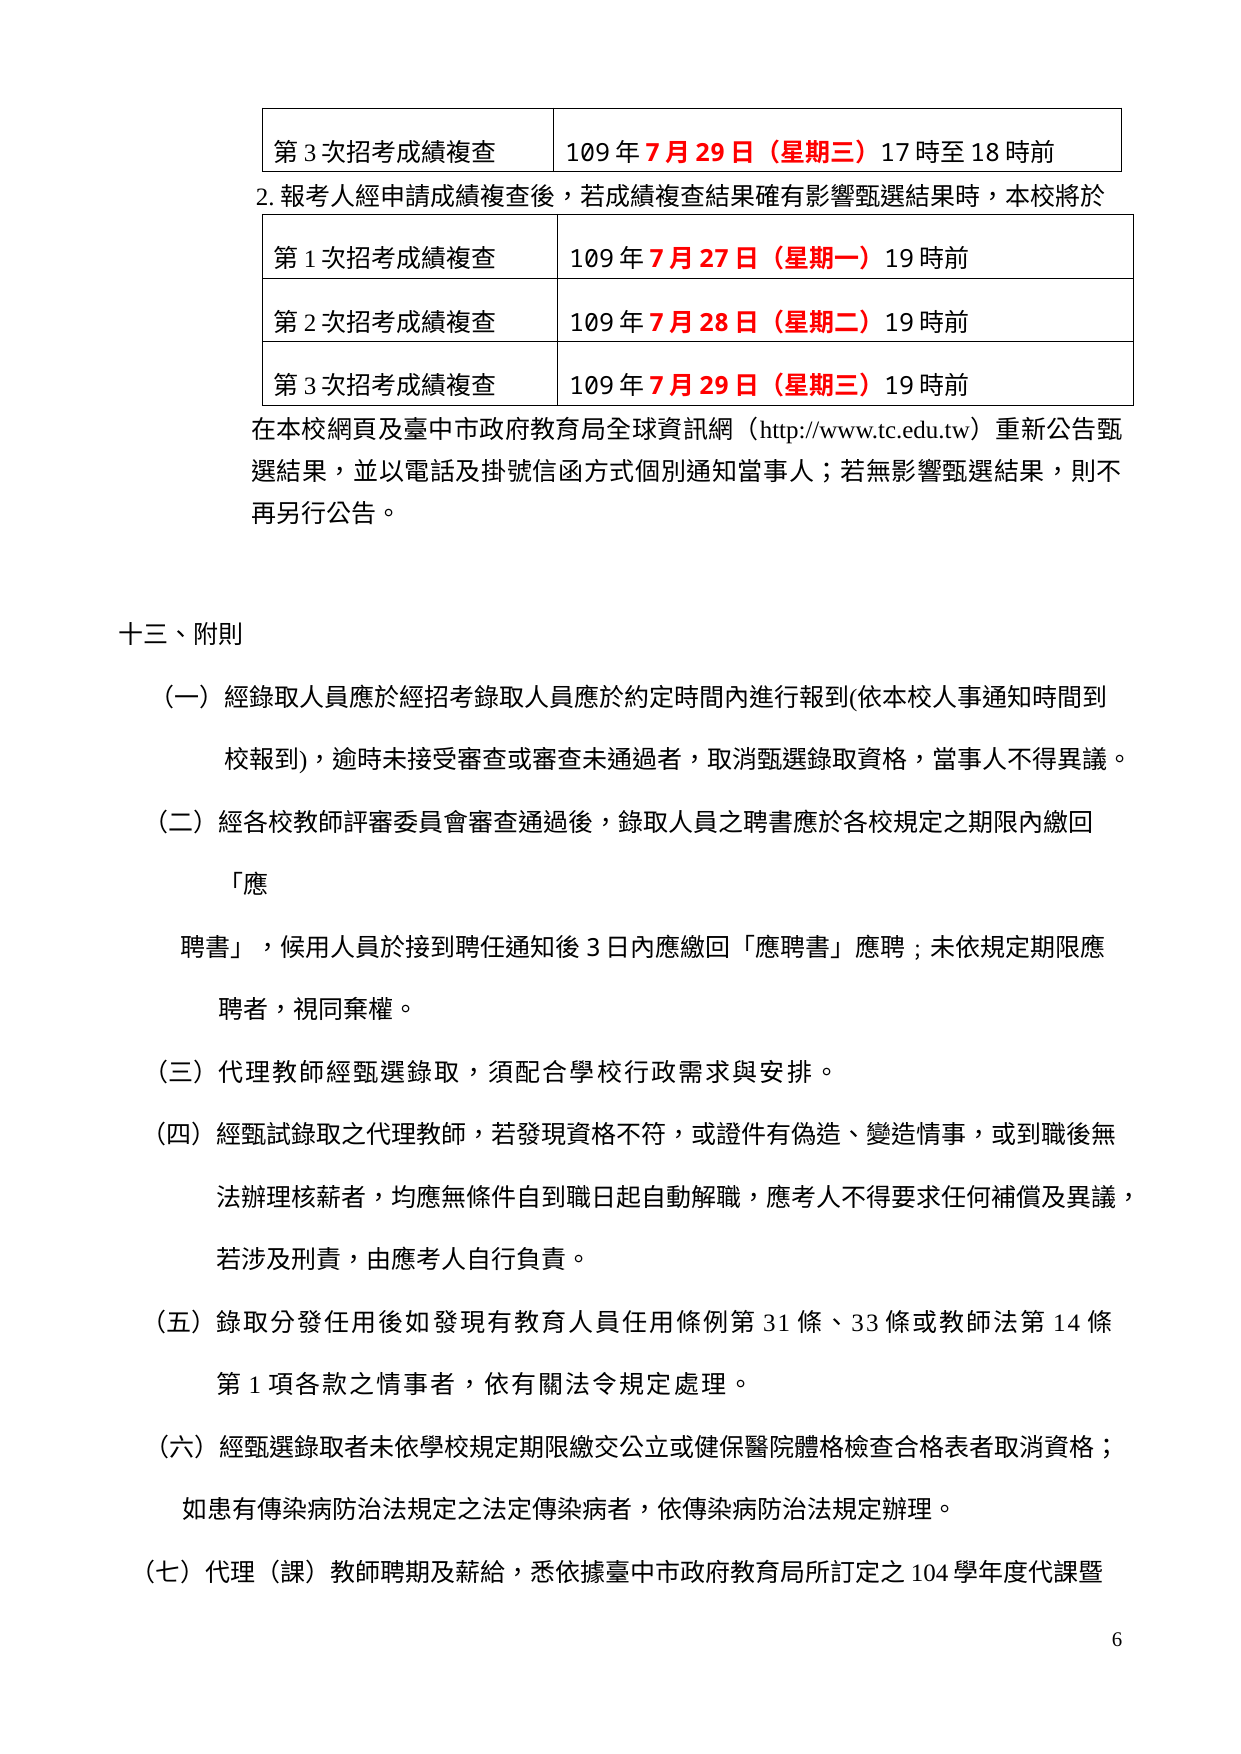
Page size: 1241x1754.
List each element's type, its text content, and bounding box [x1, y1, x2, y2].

table_cell 第2次招考成績複查 [263, 279, 557, 341]
table_cell 109年7月29日（星期三）19時前 [558, 342, 1133, 404]
text （五）錄取分發任用後如發現有教育人員任用條例第31條、33條或教師法第14條第1項各款之情事者，依有關法令規定處理。 [141, 1278, 1122, 1403]
text （一）經錄取人員應於經招考錄取人員應於約定時間內進行報到(依本校人事通知時間到校報到)，逾時未接受審查或審查未通過者，取消甄選錄取資格，當事人不得異議。 [149, 653, 1122, 778]
text 如患有傳染病防治法規定之法定傳染病者，依傳染病防治法規定辦理。 [144, 1466, 1122, 1528]
table_header 第1次招考成績複查 [263, 215, 557, 277]
text （七）代理（課）教師聘期及薪給，悉依據臺中市政府教育局所訂定之104學年度代課暨 [118, 1528, 1122, 1591]
text （六）經甄選錄取者未依學校規定期限繳交公立或健保醫院體格檢查合格表者取消資格； [144, 1403, 1122, 1466]
text 2. 報考人經申請成績複查後，若成績複查結果確有影響甄選結果時，本校將於 [118, 172, 1122, 214]
text 在本校網頁及臺中市政府教育局全球資訊網（http://www.tc.edu.tw）重新公告甄選結果，並以電話及掛號信函方式個別通知當事人；若無影響甄選結果，則不再另行公告。 [251, 406, 1122, 531]
table_cell 109年7月28日（星期二）19時前 [558, 279, 1133, 341]
text （二）經各校教師評審委員會審查通過後，錄取人員之聘書應於各校規定之期限內繳回「應 [143, 778, 1122, 903]
text 十三、附則 [118, 591, 1122, 653]
table_cell 109年7月29日（星期三）17時至18時前 [554, 109, 1121, 171]
text （三）代理教師經甄選錄取，須配合學校行政需求與安排。 [118, 1028, 1122, 1091]
table_cell 第3次招考成績複查 [263, 342, 557, 404]
text （四）經甄試錄取之代理教師，若發現資格不符，或證件有偽造、變造情事，或到職後無法辦理核薪者，均應無條件自到職日起自動解職，應考人不得要求任何補償及異議，若涉及刑責，由應考人自行負責。 [141, 1091, 1122, 1278]
table_header 109年7月27日（星期一）19時前 [558, 215, 1133, 277]
text 聘書」，候用人員於接到聘任通知後3日內應繳回「應聘書」應聘﹔未依規定期限應聘者，視同棄權。 [143, 903, 1122, 1028]
table_cell 第3次招考成績複查 [263, 109, 553, 171]
